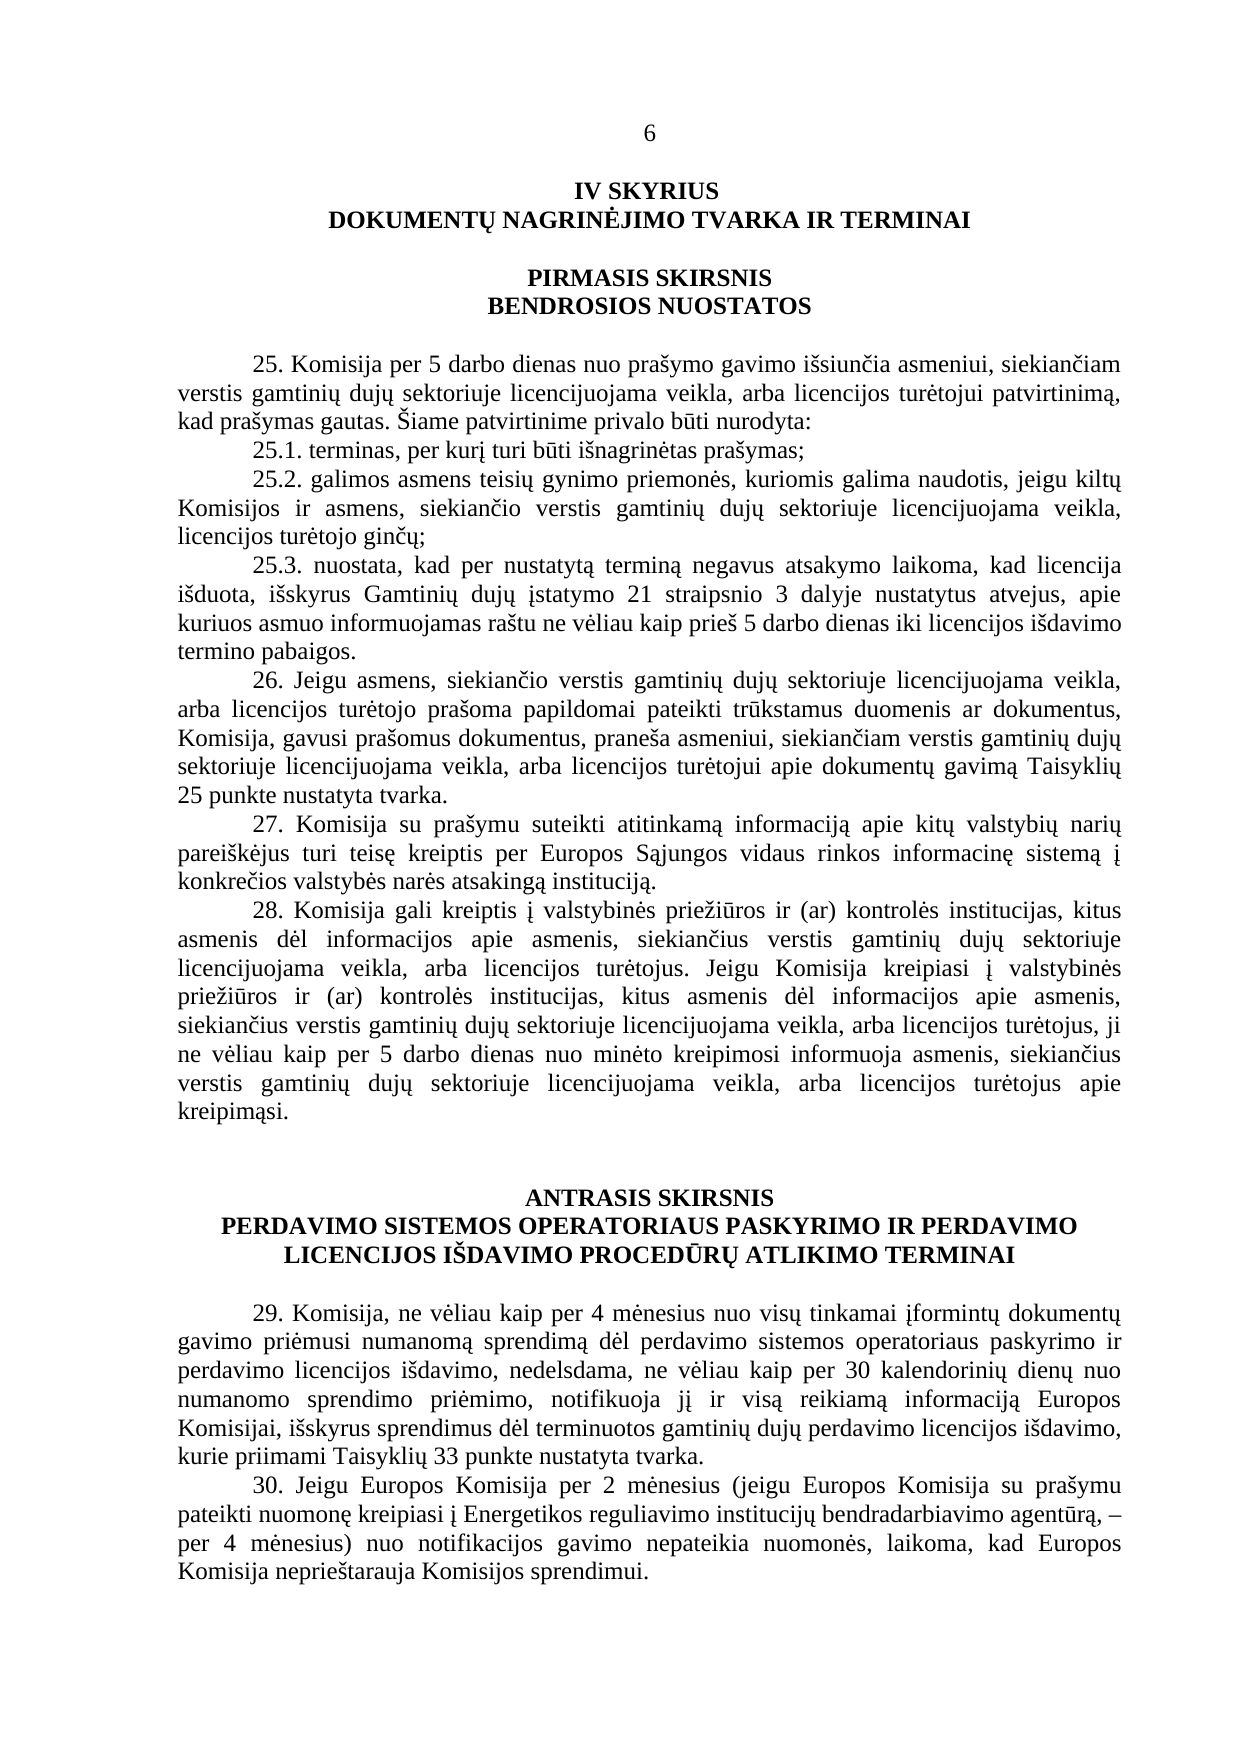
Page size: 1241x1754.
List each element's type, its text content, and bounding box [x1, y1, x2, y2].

text 25. Komisija per 5 darbo dienas nuo prašymo gavimo išsiunčia asmeniui, siekiančiam verstis gamtinių dujų sektoriuje licencijuojama veikla, arba licencijos turėtojui patvirtinimą, kad prašymas gautas. Šiame patvirtinime privalo būti nurodyta: [177, 349, 1122, 435]
text 26. Jeigu asmens, siekiančio verstis gamtinių dujų sektoriuje licencijuojama veikla, arba licencijos turėtojo prašoma papildomai pateikti trūkstamus duomenis ar dokumentus, Komisija, gavusi prašomus dokumentus, praneša asmeniui, siekiančiam verstis gamtinių dujų sektoriuje licencijuojama veikla, arba licencijos turėtojui apie dokumentų gavimą Taisyklių 25 punkte nustatyta tvarka. [177, 665, 1122, 809]
text PIRMASIS SKIRSNIS [177, 263, 1122, 291]
text ANTRASIS SKIRSNIS [177, 1183, 1122, 1211]
text DOKUMENTŲ NAGRINĖJIMO TVARKA IR TERMINAI [177, 205, 1122, 234]
text LICENCIJOS IŠDAVIMO PROCEDŪRŲ ATLIKIMO TERMINAI [177, 1240, 1122, 1269]
text 25.1. terminas, per kurį turi būti išnagrinėtas prašymas; [177, 435, 1122, 464]
text 25.3. nuostata, kad per nustatytą terminą negavus atsakymo laikoma, kad licencija išduota, išskyrus Gamtinių dujų įstatymo 21 straipsnio 3 dalyje nustatytus atvejus, apie kuriuos asmuo informuojamas raštu ne vėliau kaip prieš 5 darbo dienas iki licencijos išdavimo termino pabaigos. [177, 550, 1122, 665]
text IV SKYRIUS [177, 176, 1122, 205]
text PERDAVIMO SISTEMOS OPERATORIAUS PASKYRIMO IR PERDAVIMO [177, 1211, 1122, 1240]
text 25.2. galimos asmens teisių gynimo priemonės, kuriomis galima naudotis, jeigu kiltų Komisijos ir asmens, siekiančio verstis gamtinių dujų sektoriuje licencijuojama veikla, licencijos turėtojo ginčų; [177, 464, 1122, 550]
text 29. Komisija, ne vėliau kaip per 4 mėnesius nuo visų tinkamai įformintų dokumentų gavimo priėmusi numanomą sprendimą dėl perdavimo sistemos operatoriaus paskyrimo ir perdavimo licencijos išdavimo, nedelsdama, ne vėliau kaip per 30 kalendorinių dienų nuo numanomo sprendimo priėmimo, notifikuoja jį ir visą reikiamą informaciją Europos Komisijai, išskyrus sprendimus dėl terminuotos gamtinių dujų perdavimo licencijos išdavimo, kurie priimami Taisyklių 33 punkte nustatyta tvarka. [177, 1298, 1122, 1470]
text 28. Komisija gali kreiptis į valstybinės priežiūros ir (ar) kontrolės institucijas, kitus asmenis dėl informacijos apie asmenis, siekiančius verstis gamtinių dujų sektoriuje licencijuojama veikla, arba licencijos turėtojus. Jeigu Komisija kreipiasi į valstybinės priežiūros ir (ar) kontrolės institucijas, kitus asmenis dėl informacijos apie asmenis, siekiančius verstis gamtinių dujų sektoriuje licencijuojama veikla, arba licencijos turėtojus, ji ne vėliau kaip per 5 darbo dienas nuo minėto kreipimosi informuoja asmenis, siekiančius verstis gamtinių dujų sektoriuje licencijuojama veikla, arba licencijos turėtojus apie kreipimąsi. [177, 895, 1122, 1125]
text 27. Komisija su prašymu suteikti atitinkamą informaciją apie kitų valstybių narių pareiškėjus turi teisę kreiptis per Europos Sąjungos vidaus rinkos informacinę sistemą į konkrečios valstybės narės atsakingą instituciją. [177, 809, 1122, 895]
text BENDROSIOS NUOSTATOS [177, 291, 1122, 320]
text 30. Jeigu Europos Komisija per 2 mėnesius (jeigu Europos Komisija su prašymu pateikti nuomonę kreipiasi į Energetikos reguliavimo institucijų bendradarbiavimo agentūrą, – per 4 mėnesius) nuo notifikacijos gavimo nepateikia nuomonės, laikoma, kad Europos Komisija neprieštarauja Komisijos sprendimui. [177, 1470, 1122, 1585]
